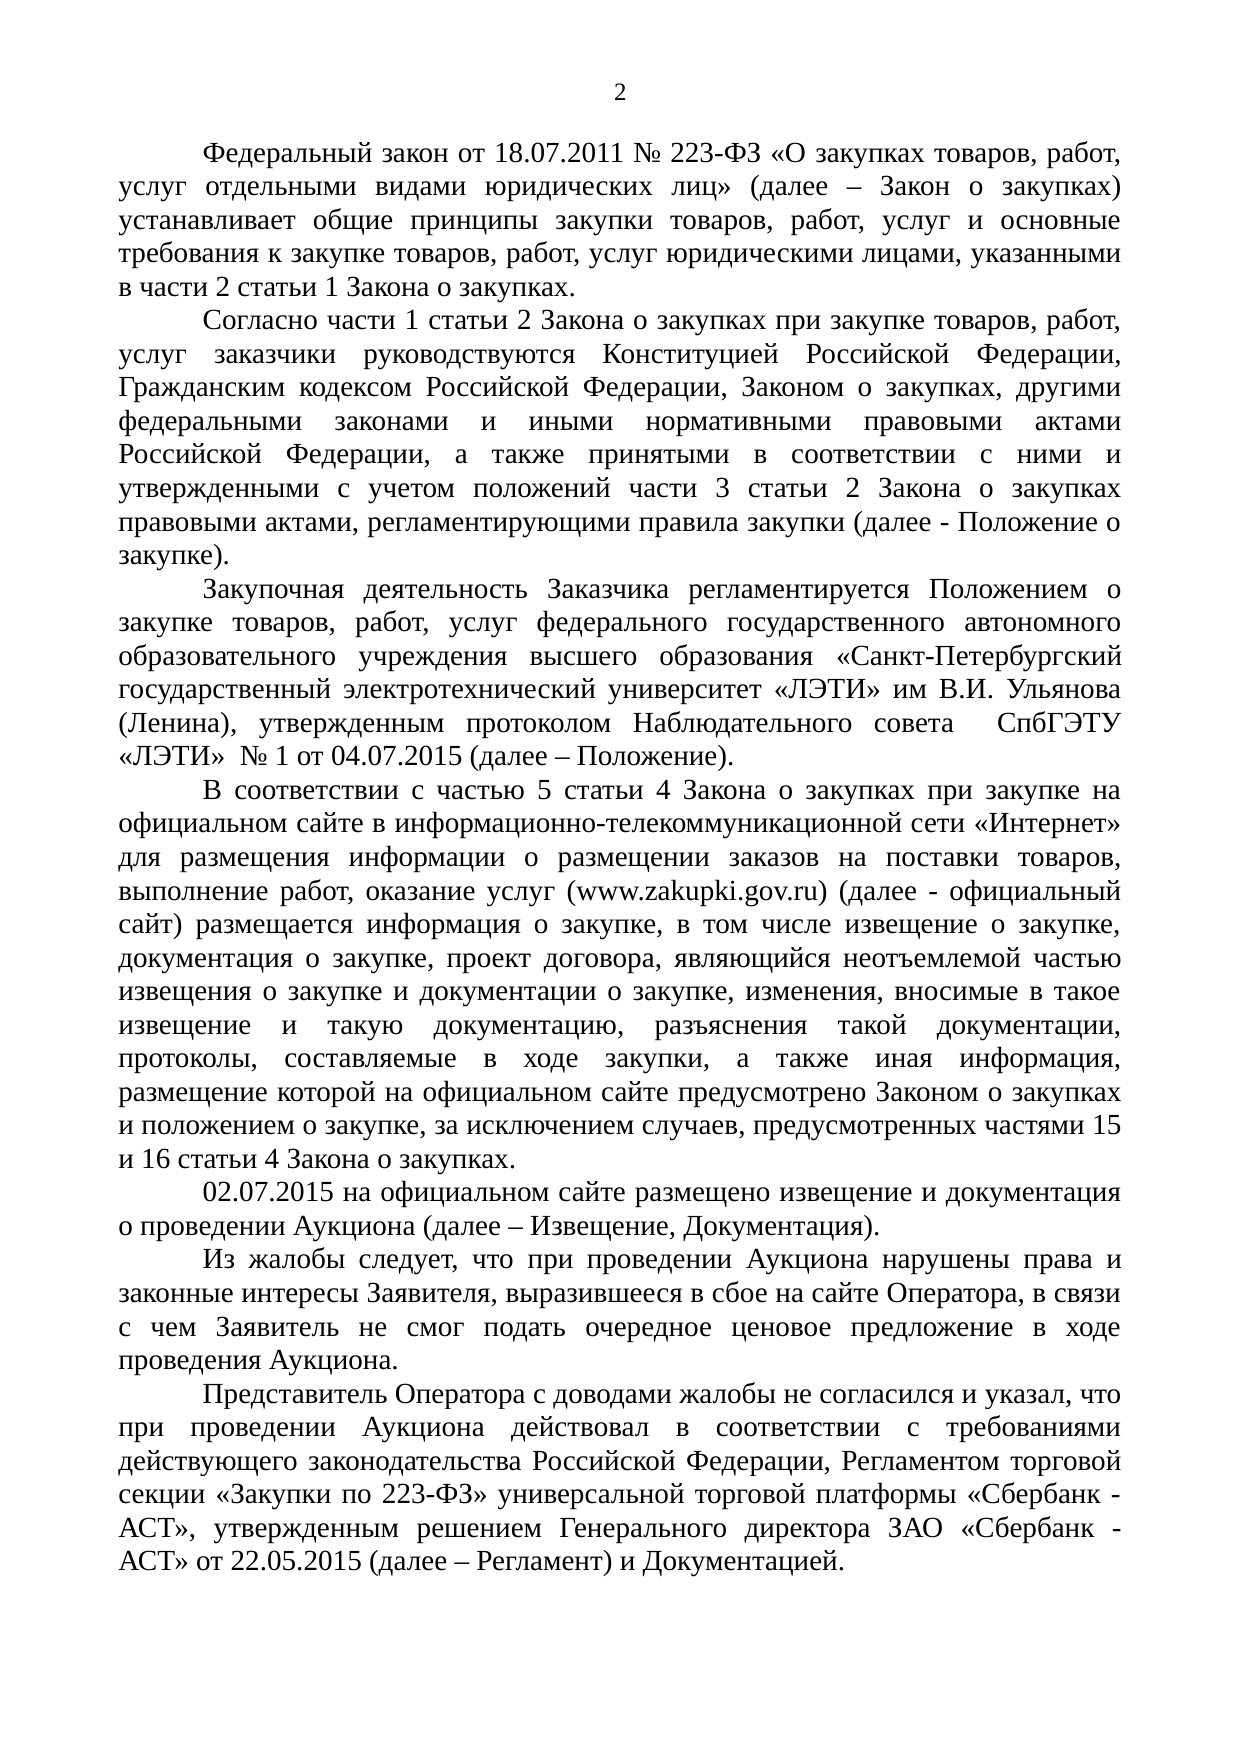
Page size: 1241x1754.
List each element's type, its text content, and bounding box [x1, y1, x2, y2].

text Из жалобы следует, что при проведении Аукциона нарушены права и законные интересы Заявителя, выразившееся в сбое на сайте Оператора, в связи с чем Заявитель не смог подать очередное ценовое предложение в ходе проведения Аукциона. [118, 1242, 1122, 1376]
text В соответствии с частью 5 статьи 4 Закона о закупках при закупке на официальном сайте в информационно-телекоммуникационной сети «Интернет» для размещения информации о размещении заказов на поставки товаров, выполнение работ, оказание услуг (www.zakupki.gov.ru) (далее - официальный сайт) размещается информация о закупке, в том числе извещение о закупке, документация о закупке, проект договора, являющийся неотъемлемой частью извещения о закупке и документации о закупке, изменения, вносимые в такое извещение и такую документацию, разъяснения такой документации, протоколы, составляемые в ходе закупки, а также иная информация, размещение которой на официальном сайте предусмотрено Законом о закупках и положением о закупке, за исключением случаев, предусмотренных частями 15 и 16 статьи 4 Закона о закупках. [118, 772, 1122, 1174]
text Согласно части 1 статьи 2 Закона о закупках при закупке товаров, работ, услуг заказчики руководствуются Конституцией Российской Федерации, Гражданским кодексом Российской Федерации, Законом о закупках, другими федеральными законами и иными нормативными правовыми актами Российской Федерации, а также принятыми в соответствии с ними и утвержденными с учетом положений части 3 статьи 2 Закона о закупках правовыми актами, регламентирующими правила закупки (далее - Положение о закупке). [118, 302, 1122, 571]
text Закупочная деятельность Заказчика регламентируется Положением о закупке товаров, работ, услуг федерального государственного автономного образовательного учреждения высшего образования «Санкт-Петербургский государственный электротехнический университет «ЛЭТИ» им В.И. Ульянова (Ленина), утвержденным протоколом Наблюдательного совета СпбГЭТУ «ЛЭТИ» № 1 от 04.07.2015 (далее – Положение). [118, 571, 1122, 772]
text 02.07.2015 на официальном сайте размещено извещение и документация о проведении Аукциона (далее – Извещение, Документация). [118, 1174, 1122, 1242]
text Федеральный закон от 18.07.2011 № 223-ФЗ «О закупках товаров, работ, услуг отдельными видами юридических лиц» (далее – Закон о закупках) устанавливает общие принципы закупки товаров, работ, услуг и основные требования к закупке товаров, работ, услуг юридическими лицами, указанными в части 2 статьи 1 Закона о закупках. [118, 135, 1122, 302]
text Представитель Оператора с доводами жалобы не согласился и указал, что при проведении Аукциона действовал в соответствии с требованиями действующего законодательства Российской Федерации, Регламентом торговой секции «Закупки по 223-ФЗ» универсальной торговой платформы «Сбербанк - АСТ», утвержденным решением Генерального директора ЗАО «Сбербанк - АСТ» от 22.05.2015 (далее – Регламент) и Документацией. [118, 1376, 1122, 1577]
